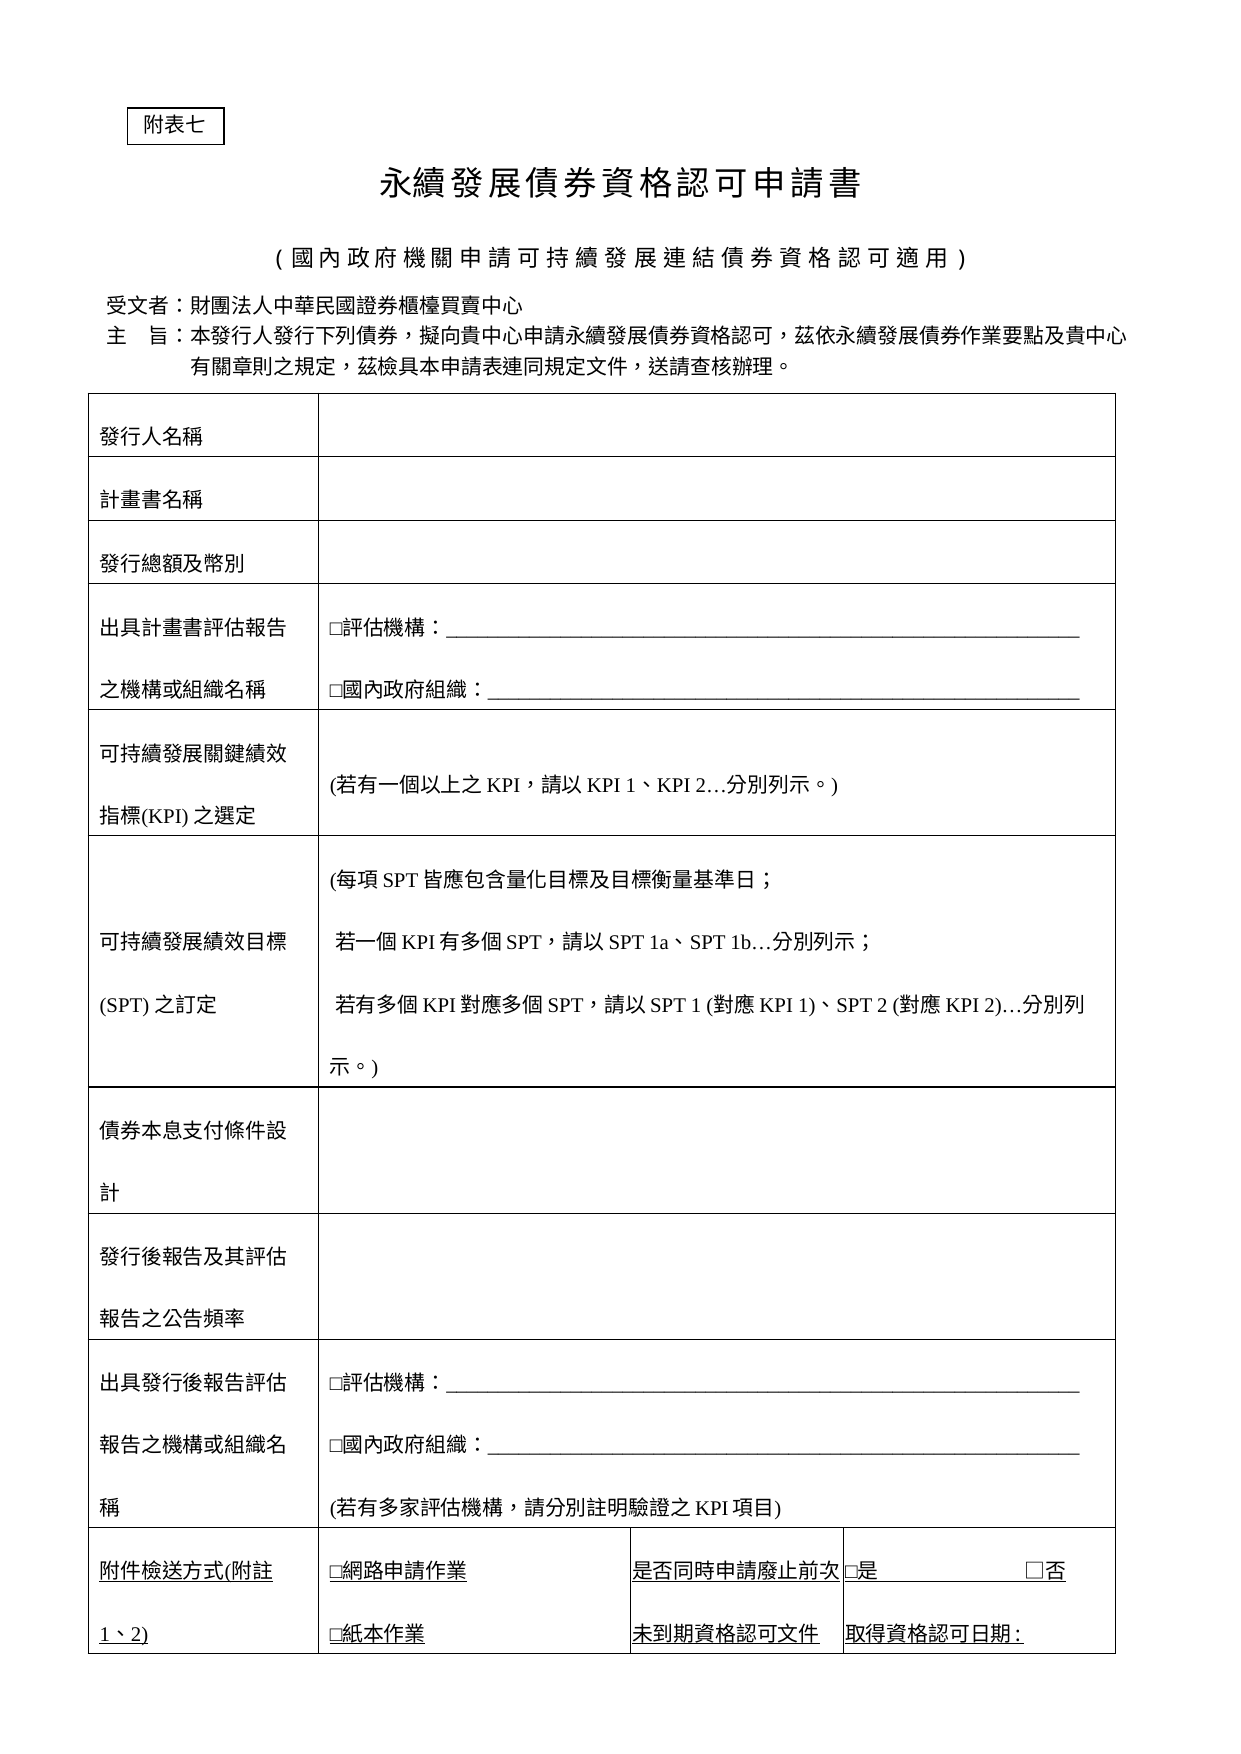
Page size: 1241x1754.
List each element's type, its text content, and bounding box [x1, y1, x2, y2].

table_cell 出具發行後報告評估報告之機構或組織名稱 [89, 1340, 318, 1527]
table_cell (每項SPT皆應包含量化目標及目標衡量基準日； 若一個KPI有多個SPT，請以SPT 1a、SPT 1b…分別列示； 若有多個KPI對應多個SPT，請以SPT 1 (對應KPI 1)、SPT 2 (對應KPI 2)…分別列示。) [319, 836, 1115, 1086]
table_header [319, 394, 1115, 456]
table_cell [319, 1088, 1115, 1212]
table_header 發行人名稱 [89, 394, 318, 456]
table_cell [319, 457, 1115, 520]
text 主 旨：本發行人發行下列債券，擬向貴中心申請永續發展債券資格認可，茲依永續發展債券作業要點及貴中心有關章則之規定，茲檢具本申請表連同規定文件，送請查核辦理。 [106, 320, 1134, 380]
table_cell □是 □否 取得資格認可日期: [844, 1528, 1115, 1653]
table_cell [319, 521, 1115, 583]
table_cell (若有一個以上之KPI，請以KPI 1、KPI 2…分別列示。) [319, 710, 1115, 835]
text 附表七 [143, 109, 208, 136]
text (國內政府機關申請可持續發展連結債券資格認可適用) [106, 214, 1134, 277]
table_cell □評估機構： □國內政府組織： (若有多家評估機構，請分別註明驗證之KPI項目) [319, 1340, 1115, 1527]
table_cell 附件檢送方式(附註1、2) [89, 1528, 318, 1653]
table_cell [319, 1214, 1115, 1338]
table_cell 計畫書名稱 [89, 457, 318, 520]
table_cell 發行總額及幣別 [89, 521, 318, 583]
table_cell □評估機構： □國內政府組織： [319, 584, 1115, 709]
text 永續發展債券資格認可申請書 [106, 139, 1134, 202]
table_cell 債券本息支付條件設計 [89, 1088, 318, 1212]
table_cell 可持續發展績效目標(SPT) 之訂定 [89, 836, 318, 1086]
table_cell 可持續發展關鍵績效指標(KPI) 之選定 [89, 710, 318, 835]
text 受文者：財團法人中華民國證券櫃檯買賣中心 [106, 289, 1134, 320]
table_cell 出具計畫書評估報告之機構或組織名稱 [89, 584, 318, 709]
table_cell 是否同時申請廢止前次未到期資格認可文件 [631, 1528, 843, 1653]
table_cell □網路申請作業 □紙本作業 [319, 1528, 630, 1653]
table_cell 發行後報告及其評估報告之公告頻率 [89, 1214, 318, 1338]
